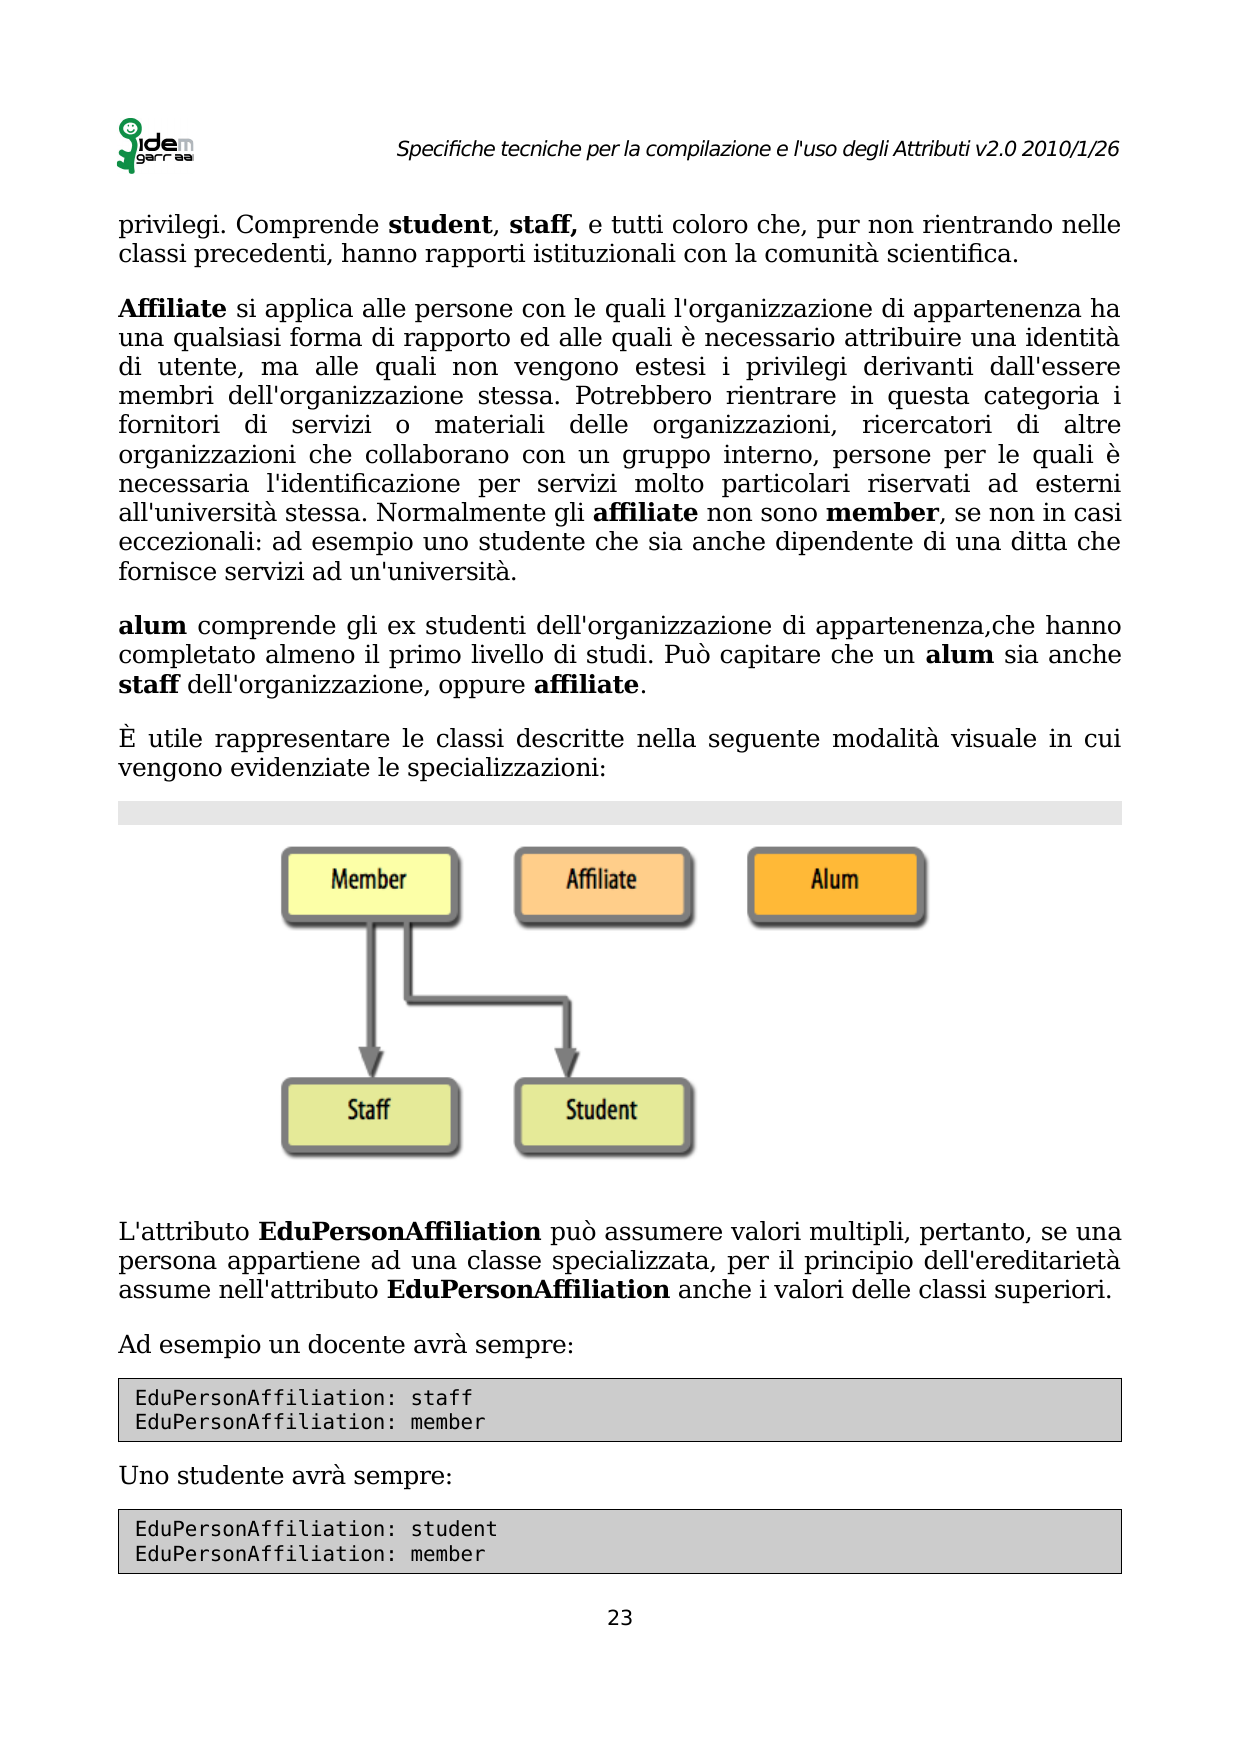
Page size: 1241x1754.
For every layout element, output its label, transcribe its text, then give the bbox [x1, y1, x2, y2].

picture [277, 844, 933, 1163]
text Uno studente avrà sempre: [118, 1461, 1122, 1490]
text È utile rappresentare le classi descritte nella seguente modalità visuale in cui vengono evidenziate le specializzazioni: [118, 724, 1122, 782]
text EduPersonAffiliation: student EduPersonAffiliation: member [119, 1510, 1121, 1573]
text privilegi. Comprende student, staff, e tutti coloro che, pur non rientrando nelle classi precedenti, hanno rapporti istituzionali con la comunità scientifica. [118, 210, 1122, 269]
text L'attributo EduPersonAffiliation può assumere valori multipli, pertanto, se una persona appartiene ad una classe specializzata, per il principio dell'ereditarietà assume nell'attributo EduPersonAffiliation anche i valori delle classi superiori. [118, 1217, 1122, 1305]
text Ad esempio un docente avrà sempre: [118, 1330, 1122, 1359]
text Affiliate si applica alle persone con le quali l'organizzazione di appartenenza ha una qualsiasi forma di rapporto ed alle quali è necessario attribuire una identità di utente, ma alle quali non vengono estesi i privilegi derivanti dall'essere membri dell'organizzazione stessa. Potrebbero rientrare in questa categoria i fornitori di servizi o materiali delle organizzazioni, ricercatori di altre organizzazioni che collaborano con un gruppo interno, persone per le quali è necessaria l'identificazione per servizi molto particolari riservati ad esterni all'università stessa. Normalmente gli affiliate non sono member, se non in casi eccezionali: ad esempio uno studente che sia anche dipendente di una ditta che fornisce servizi ad un'università. [118, 294, 1122, 586]
picture [116, 118, 194, 174]
text EduPersonAffiliation: staff EduPersonAffiliation: member [119, 1379, 1121, 1441]
text alum comprende gli ex studenti dell'organizzazione di appartenenza,che hanno completato almeno il primo livello di studi. Può capitare che un alum sia anche staff dell'organizzazione, oppure affiliate. [118, 611, 1122, 699]
